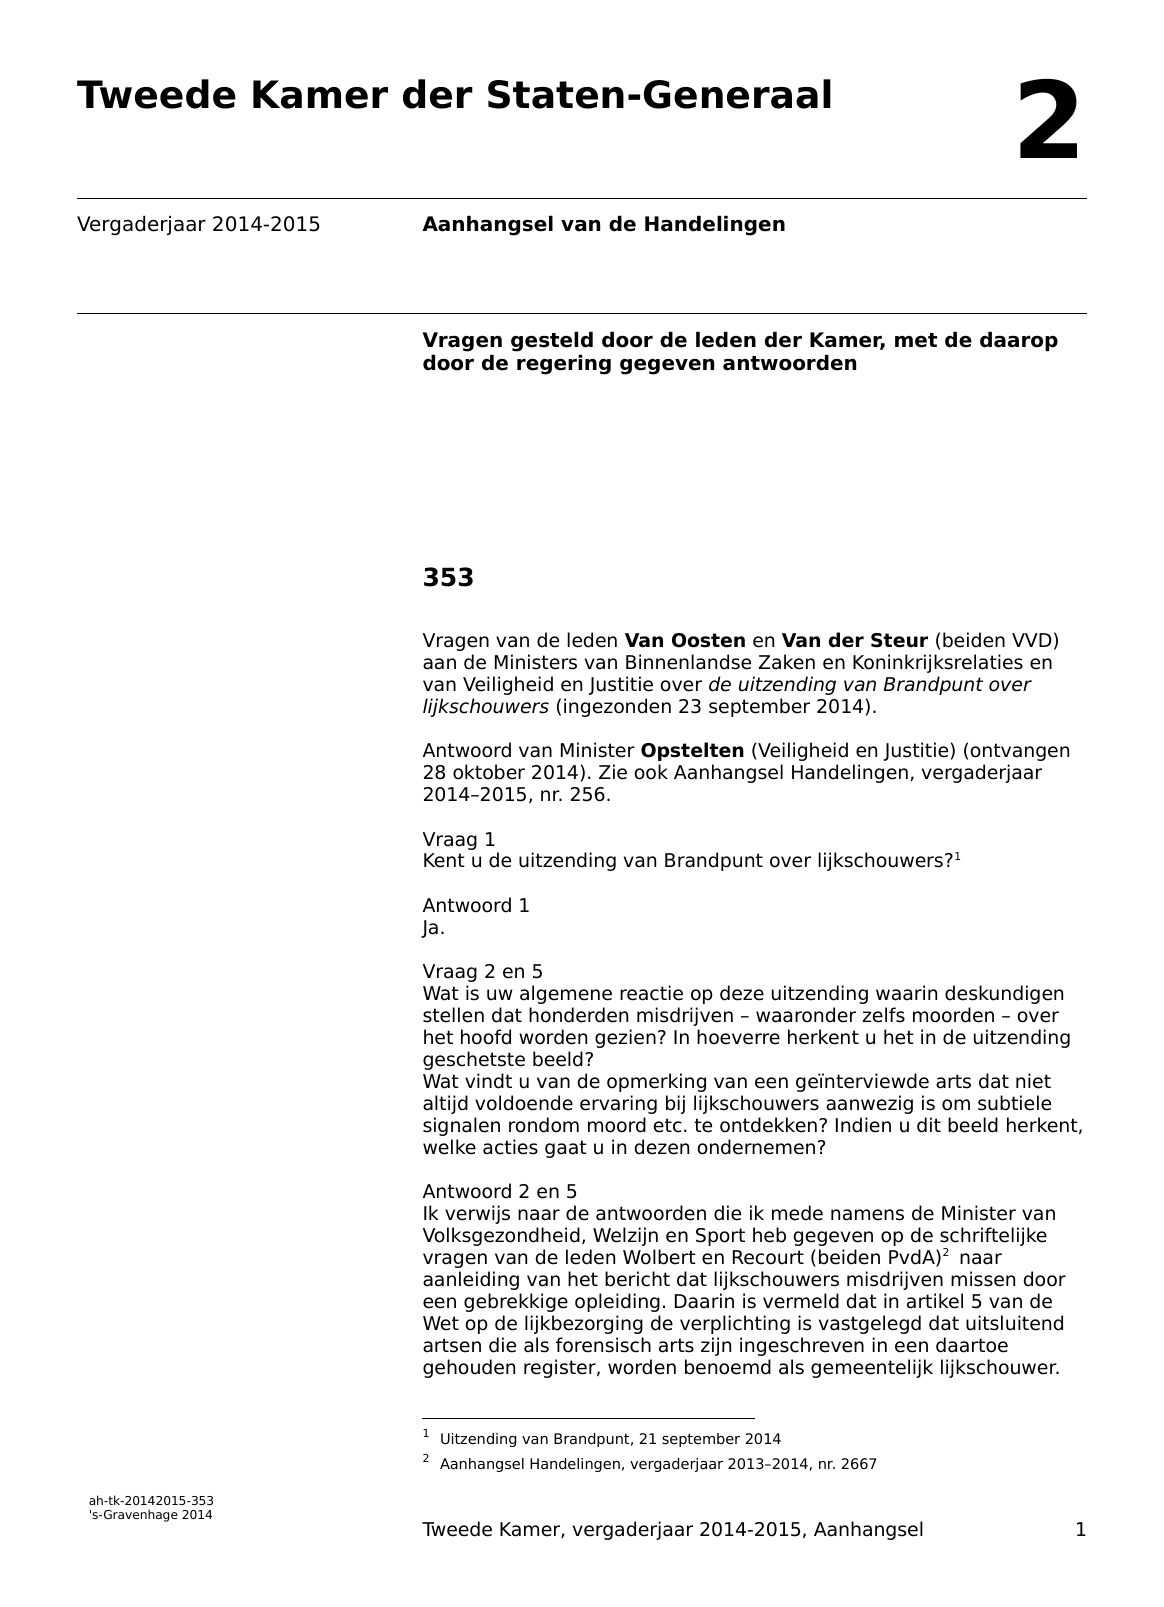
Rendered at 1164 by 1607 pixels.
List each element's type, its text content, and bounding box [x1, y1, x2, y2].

text Antwoord 2 en 5 [422, 1181, 1087, 1203]
table_cell Aanhangsel van de Handelingen [422, 199, 1087, 313]
text Wat is uw algemene reactie op deze uitzending waarin deskundigen stellen dat honderden misdrijven – waaronder zelfs moorden – over het hoofd worden gezien? In hoeverre herkent u het in de uitzending geschetste beeld? [422, 983, 1087, 1071]
text Antwoord 1 [422, 894, 1087, 917]
text Uitzending van Brandpunt, 21 september 2014 [422, 1427, 1087, 1449]
table_cell [77, 314, 422, 375]
text ah-tk-20142015-353 [88, 1494, 323, 1508]
text Antwoord van Minister Opstelten (Veiligheid en Justitie) (ontvangen 28 oktober 2014). Zie ook Aanhangsel Handelingen, vergaderjaar 2014–2015, nr. 256. [422, 740, 1087, 806]
text Ik verwijs naar de antwoorden die ik mede namens de Minister van Volksgezondheid, Welzijn en Sport heb gegeven op de schriftelijke vragen van de leden Wolbert en Recourt (beiden PvdA) naar aanleiding van het bericht dat lijkschouwers misdrijven missen door een gebrekkige opleiding. Daarin is vermeld dat in artikel 5 van de Wet op de lijkbezorging de verplichting is vastgelegd dat uitsluitend artsen die als forensisch arts zijn ingeschreven in een daartoe gehouden register, worden benoemd als gemeentelijk lijkschouwer. [422, 1203, 1087, 1378]
text 353 [422, 563, 1087, 592]
text Vragen van de leden Van Oosten en Van der Steur (beiden VVD) aan de Ministers van Binnenlandse Zaken en Koninkrijksrelaties en van Veiligheid en Justitie over de uitzending van Brandpunt over lijkschouwers (ingezonden 23 september 2014). [422, 630, 1087, 718]
text Wat vindt u van de opmerking van een geïnterviewde arts dat niet altijd voldoende ervaring bij lijkschouwers aanwezig is om subtiele signalen rondom moord etc. te ontdekken? Indien u dit beeld herkent, welke acties gaat u in dezen ondernemen? [422, 1071, 1087, 1158]
text Vraag 2 en 5 [422, 961, 1087, 983]
text Vraag 1 [422, 828, 1087, 850]
text Ja. [422, 917, 1087, 938]
text Kent u de uitzending van Brandpunt over lijkschouwers? [422, 850, 1087, 872]
text Aanhangsel Handelingen, vergaderjaar 2013–2014, nr. 2667 [422, 1452, 1087, 1474]
text 's-Gravenhage 2014 [88, 1508, 323, 1522]
table_cell Vergaderjaar 2014-2015 [77, 199, 422, 313]
table_header 2 [886, 59, 1087, 198]
table_header Tweede Kamer der Staten-Generaal [77, 59, 886, 198]
table_cell Vragen gesteld door de leden der Kamer, met de daarop door de regering gegeven antwoorden [422, 314, 1087, 375]
